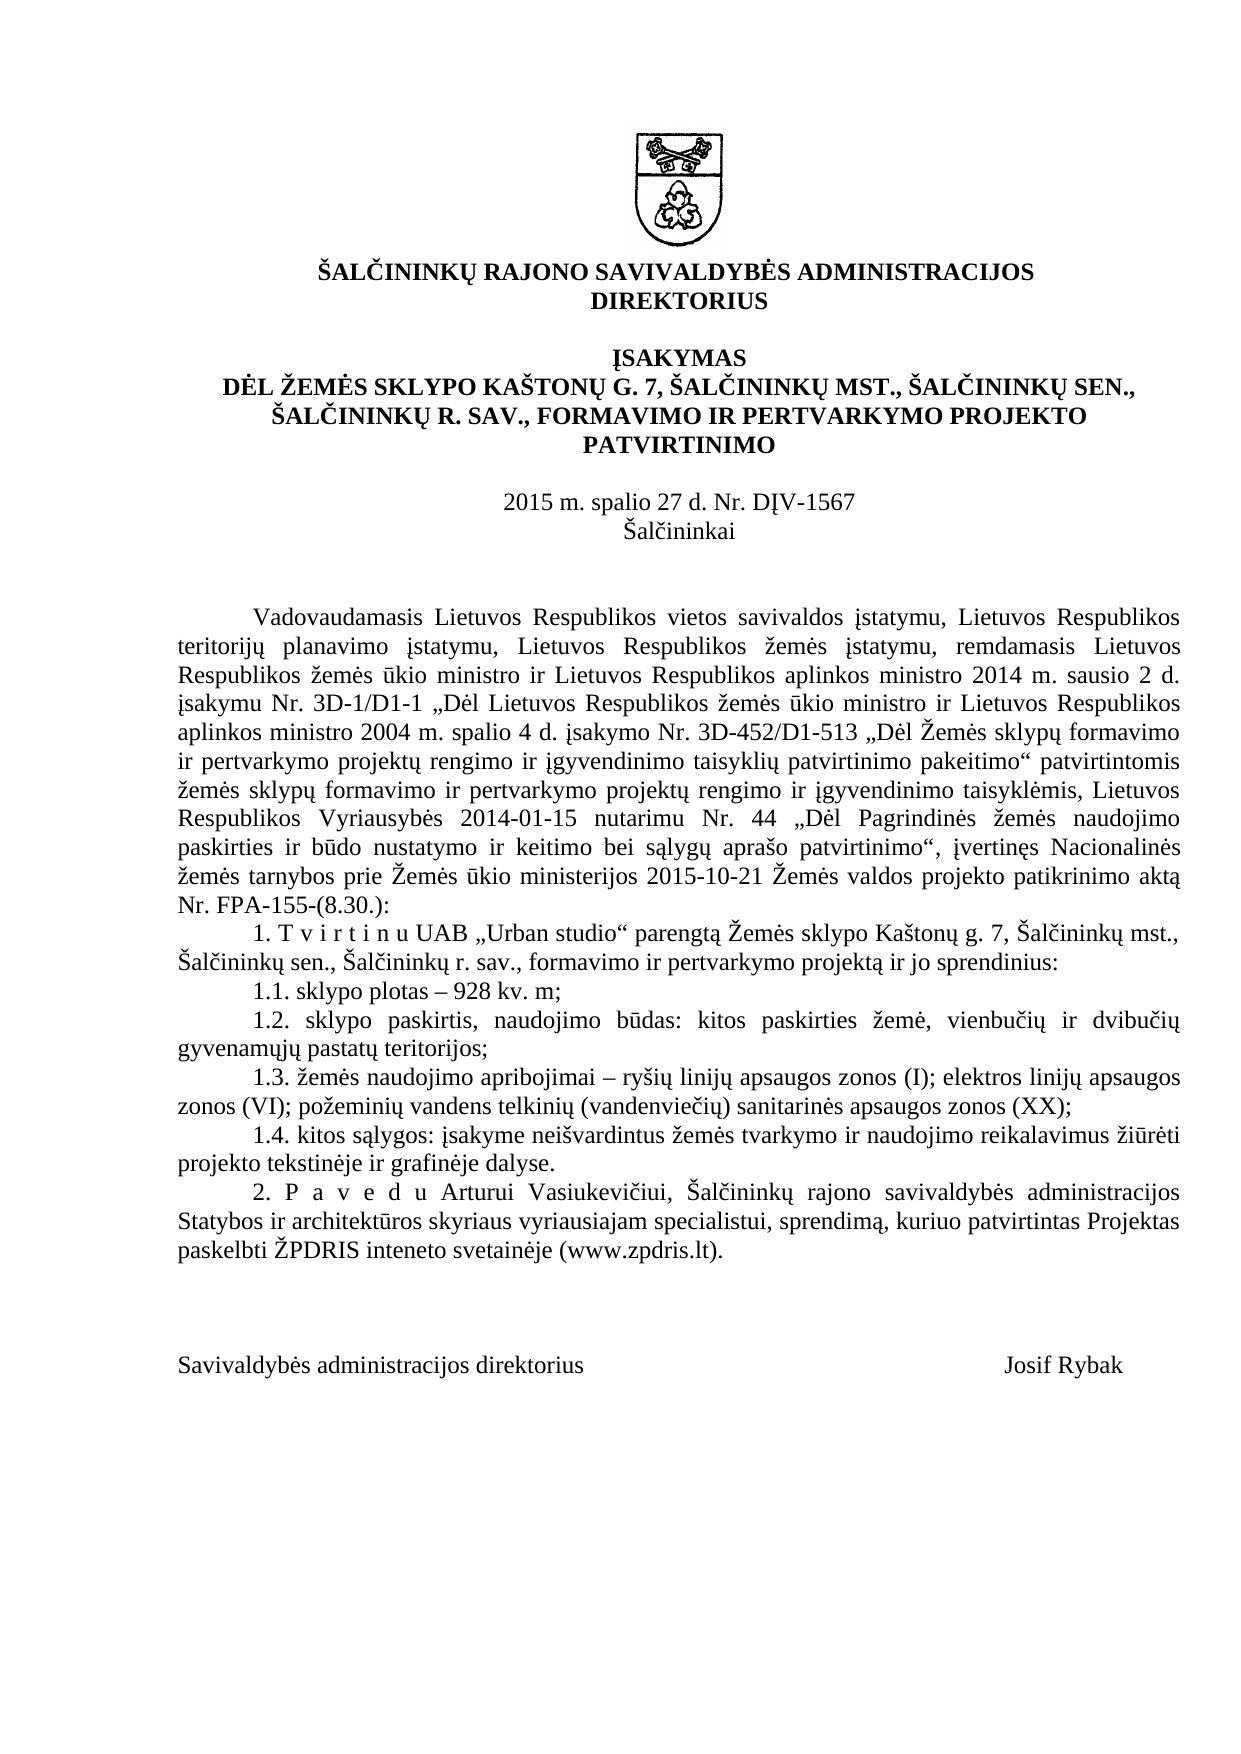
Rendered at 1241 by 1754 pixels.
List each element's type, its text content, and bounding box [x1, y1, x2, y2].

text 1.1. sklypo plotas – 928 kv. m; [252, 976, 1181, 1005]
text DIREKTORIUS [177, 286, 1181, 315]
text 1. T v i r t i n u UAB „Urban studio“ parengtą Žemės sklypo Kaštonų g. 7, Šalčininkų mst., Šalčininkų sen., Šalčininkų r. sav., formavimo ir pertvarkymo projektą ir jo sprendinius: [177, 918, 1181, 976]
text Savivaldybės administracijos direktorius Josif Rybak [177, 1350, 1181, 1378]
text 2. P a v e d u Arturui Vasiukevičiui, Šalčininkų rajono savivaldybės administracijos Statybos ir architektūros skyriaus vyriausiajam specialistui, sprendimą, kuriuo patvirtintas Projektas paskelbti ŽPDRIS inteneto svetainėje (www.zpdris.lt). [177, 1177, 1181, 1263]
text ŠALČININKŲ RAJONO SAVIVALDYBĖS ADMINISTRACIJOS [177, 257, 1181, 286]
text Šalčininkai [177, 516, 1181, 545]
text Dėl žemės sklypo kaštonų g. 7, šalčininkų mst., šalčininkų sen., Šalčininkų R. sav., formavimo ir pertvarkymo projekto patvirtinimo [177, 372, 1181, 458]
text ĮSAKYMAS [177, 343, 1181, 372]
text 1.2. sklypo paskirtis, naudojimo būdas: kitos paskirties žemė, vienbučių ir dvibučių gyvenamųjų pastatų teritorijos; [177, 1005, 1181, 1062]
text Vadovaudamasis Lietuvos Respublikos vietos savivaldos įstatymu, Lietuvos Respublikos teritorijų planavimo įstatymu, Lietuvos Respublikos žemės įstatymu, remdamasis Lietuvos Respublikos žemės ūkio ministro ir Lietuvos Respublikos aplinkos ministro 2014 m. sausio 2 d. įsakymu Nr. 3D-1/D1-1 „Dėl Lietuvos Respublikos žemės ūkio ministro ir Lietuvos Respublikos aplinkos ministro 2004 m. spalio 4 d. įsakymo Nr. 3D-452/D1-513 „Dėl Žemės sklypų formavimo ir pertvarkymo projektų rengimo ir įgyvendinimo taisyklių patvirtinimo pakeitimo“ patvirtintomis žemės sklypų formavimo ir pertvarkymo projektų rengimo ir įgyvendinimo taisyklėmis, Lietuvos Respublikos Vyriausybės 2014-01-15 nutarimu Nr. 44 „Dėl Pagrindinės žemės naudojimo paskirties ir būdo nustatymo ir keitimo bei sąlygų aprašo patvirtinimo“, įvertinęs Nacionalinės žemės tarnybos prie Žemės ūkio ministerijos 2015-10-21 Žemės valdos projekto patikrinimo aktą Nr. FPA-155-(8.30.): [177, 602, 1181, 918]
text 1.3. žemės naudojimo apribojimai – ryšių linijų apsaugos zonos (I); elektros linijų apsaugos zonos (VI); požeminių vandens telkinių (vandenviečių) sanitarinės apsaugos zonos (XX); [177, 1062, 1181, 1120]
text 2015 m. spalio 27 d. Nr. DĮV-1567 [177, 487, 1181, 516]
text 1.4. kitos sąlygos: įsakyme neišvardintus žemės tvarkymo ir naudojimo reikalavimus žiūrėti projekto tekstinėje ir grafinėje dalyse. [177, 1120, 1181, 1177]
